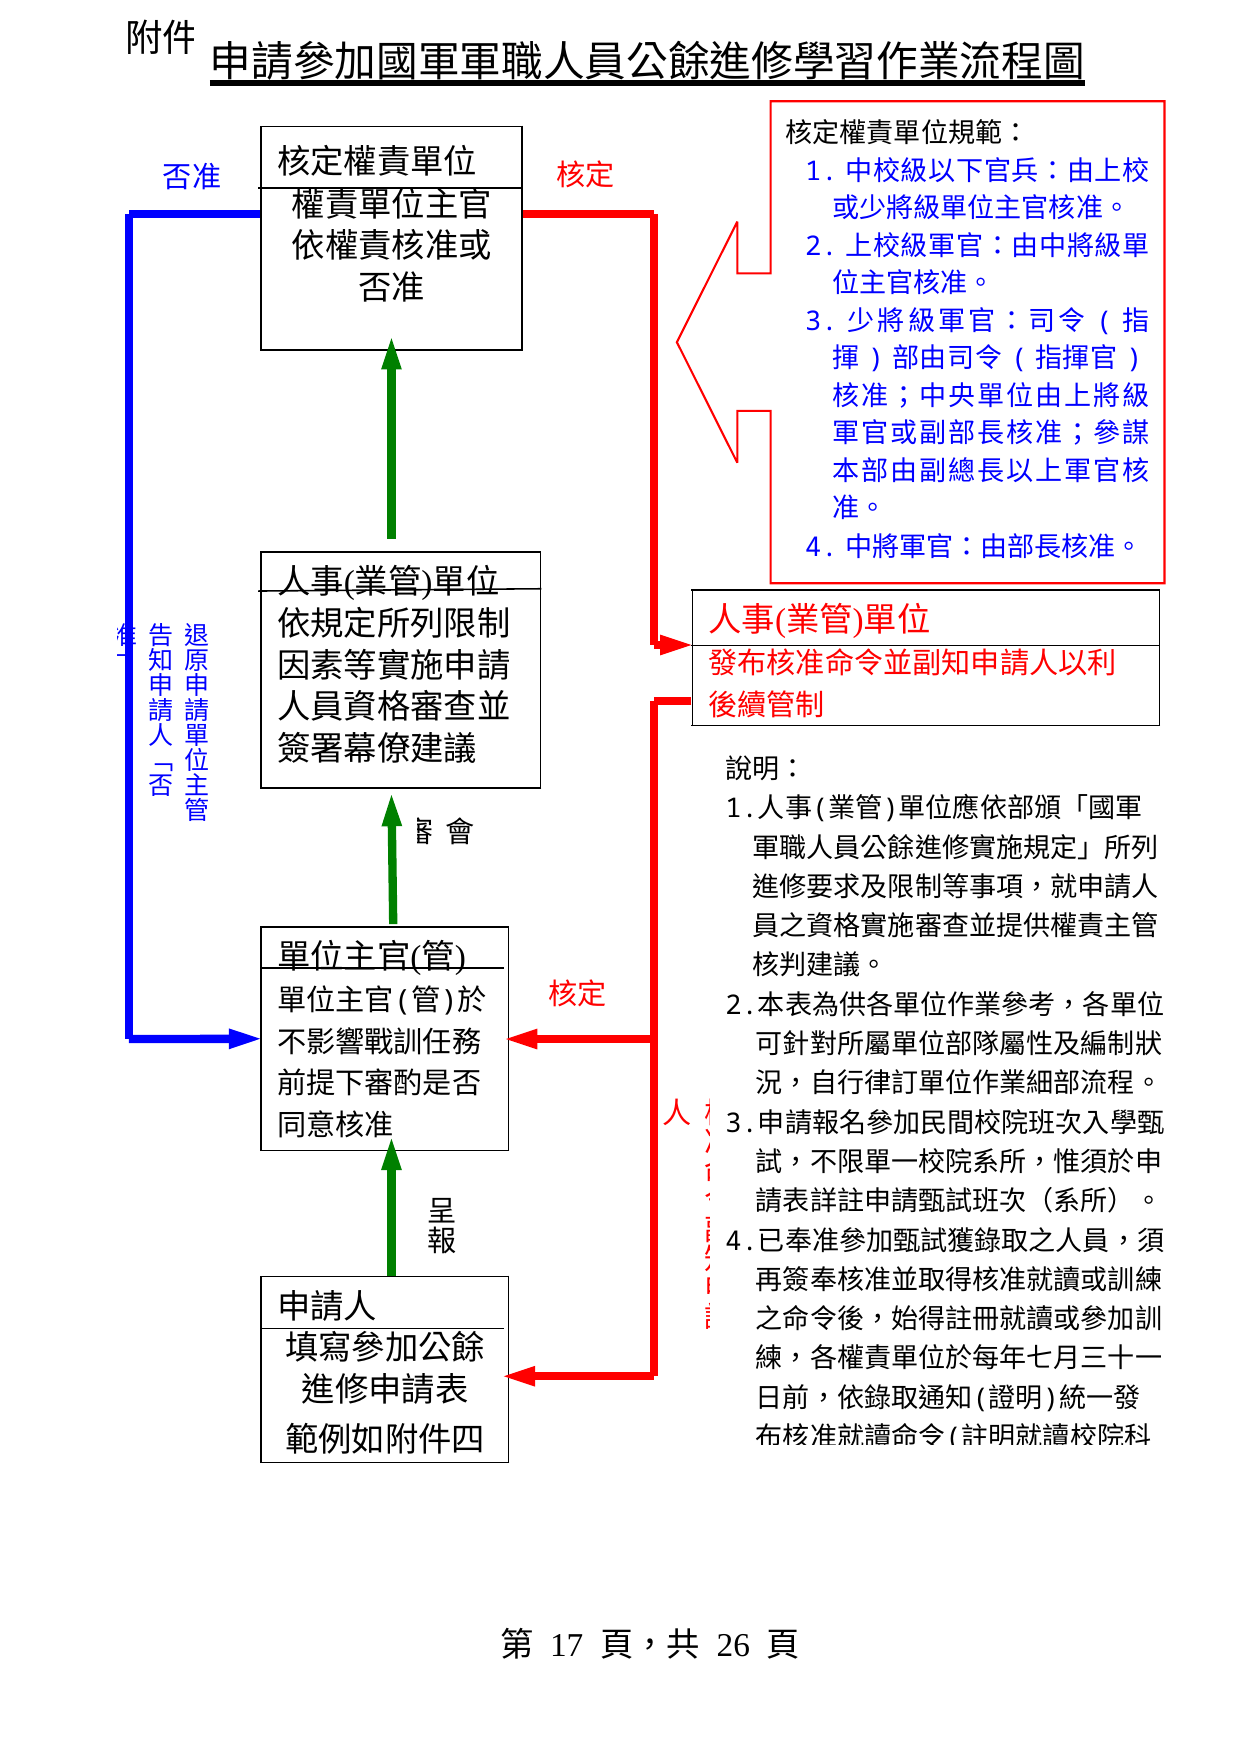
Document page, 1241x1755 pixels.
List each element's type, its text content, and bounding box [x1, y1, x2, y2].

text 填寫參加公餘進修申請表 [277, 1329, 493, 1410]
text 申請參加國軍軍職人員公餘進修學習作業流程圖 [209, 28, 1098, 88]
text 3.申請報名參加民間校院班次入學甄試，不限單一校院系所，惟須於申請表詳註申請甄試班次（系所）。 [725, 1101, 1164, 1218]
text 人事(業管)單位 [277, 560, 525, 590]
text 核准命令副知申請人 [661, 1097, 710, 1349]
text [277, 969, 493, 977]
text 人事(業管)單位 [708, 598, 1144, 640]
text 申請人 [277, 1285, 493, 1326]
text 2.本表為供各單位作業參考，各單位可針對所屬單位部隊屬性及編制狀況，自行律訂單位作業細部流程。 [725, 983, 1164, 1101]
text 權責單位主官依權責核准或否准 [277, 189, 506, 308]
text [277, 183, 506, 187]
text 範例如附件四 [277, 1410, 493, 1454]
text 退原申請單位主管告知申請人「否准」 [118, 656, 125, 836]
text 單位主官(管) [277, 935, 493, 967]
text 會審 [418, 816, 481, 861]
text 1.人事(業管)單位應依部頒「國軍軍職人員公餘進修實施規定」所列進修要求及限制等事項，就申請人員之資格實施審查並提供權責主管核判建議。 [725, 786, 1164, 983]
text 發布核准命令並副知申請人以利後續管制 [708, 646, 1144, 717]
text 核定 [548, 971, 612, 1012]
text 否准 [163, 154, 226, 196]
text 附件三 [125, 7, 301, 62]
text [708, 640, 1144, 645]
text 4.已奉准參加甄試獲錄取之人員，須再簽奉核准並取得核准就讀或訓練之命令後，始得註冊就讀或參加訓練，各權責單位於每年七月三十一日前，依錄取通知(證明)統一發布核准就讀命令(註明就讀校院科系)；逾期之獲備取人員另案發布，請管制確實辦理，不得遺漏。 [725, 1218, 1164, 1444]
text 呈報 [421, 1196, 463, 1260]
text 核定 [556, 152, 620, 194]
text 人事(業管)單位 [277, 590, 525, 602]
text 核定權責單位 [277, 135, 506, 183]
text 依規定所列限制因素等實施申請人員資格審查並簽署幕僚建議 [277, 602, 525, 769]
text 單位主官(管)於不影響戰訓任務前提下審酌是否同意核准 [277, 977, 493, 1142]
text 說明： [725, 747, 1164, 786]
text 退原申請單位主管告知申請人「否准」 [133, 622, 215, 836]
